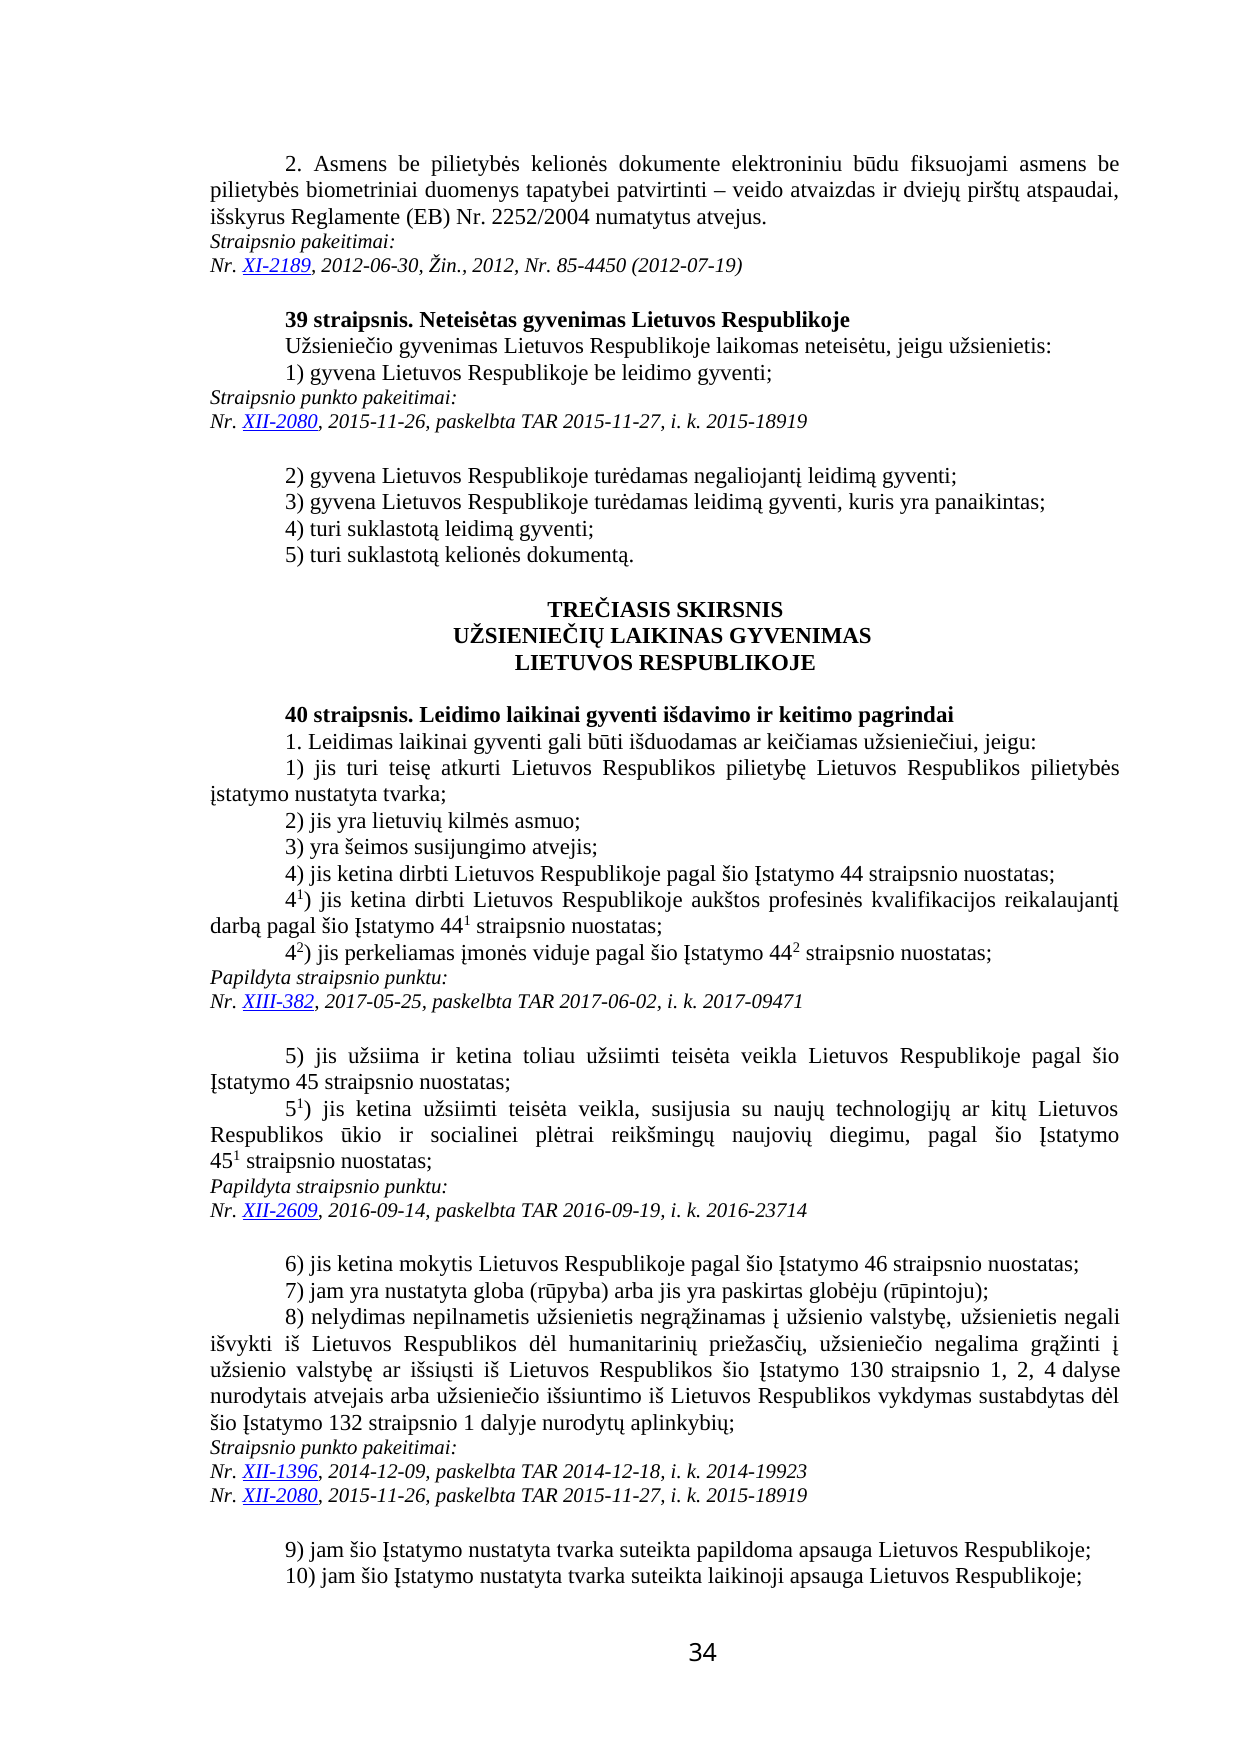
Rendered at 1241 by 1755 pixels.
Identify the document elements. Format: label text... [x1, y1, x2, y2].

text Nr. XII-2080, 2015-11-26, paskelbta TAR 2015-11-27, i. k. 2015-18919 [210, 1483, 1120, 1507]
text 8) nelydimas nepilnametis užsienietis negrąžinamas į užsienio valstybę, užsienietis negali išvykti iš Lietuvos Respublikos dėl humanitarinių priežasčių, užsieniečio negalima grąžinti į užsienio valstybę ar išsiųsti iš Lietuvos Respublikos šio Įstatymo 130 straipsnio 1, 2, 4 dalyse nurodytais atvejais arba užsieniečio išsiuntimo iš Lietuvos Respublikos vykdymas sustabdytas dėl šio Įstatymo 132 straipsnio 1 dalyje nurodytų aplinkybių; [210, 1303, 1120, 1435]
text Nr. XII-2609, 2016-09-14, paskelbta TAR 2016-09-19, i. k. 2016-23714 [210, 1198, 1120, 1222]
text Nr. XII-2080, 2015-11-26, paskelbta TAR 2015-11-27, i. k. 2015-18919 [210, 409, 1120, 433]
text 2. Asmens be pilietybės kelionės dokumente elektroniniu būdu fiksuojami asmens be pilietybės biometriniai duomenys tapatybei patvirtinti – veido atvaizdas ir dviejų pirštų atspaudai, išskyrus Reglamente (EB) Nr. 2252/2004 numatytus atvejus. [210, 150, 1120, 229]
text TREČIASIS SKIRSNIS [210, 596, 1120, 622]
text 6) jis ketina mokytis Lietuvos Respublikoje pagal šio Įstatymo 46 straipsnio nuostatas; [210, 1251, 1120, 1277]
text 1. Leidimas laikinai gyventi gali būti išduodamas ar keičiamas užsieniečiui, jeigu: [210, 728, 1120, 754]
text Nr. XI-2189, 2012-06-30, Žin., 2012, Nr. 85-4450 (2012-07-19) [210, 253, 1120, 277]
text UŽSIENIEČIŲ LAIKINAS GYVENIMAS [210, 622, 1120, 649]
text 4) jis ketina dirbti Lietuvos Respublikoje pagal šio Įstatymo 44 straipsnio nuostatas; [210, 859, 1120, 886]
text Straipsnio punkto pakeitimai: [210, 385, 1120, 409]
text 9) jam šio Įstatymo nustatyta tvarka suteikta papildoma apsauga Lietuvos Respublikoje; [210, 1536, 1120, 1562]
text Papildyta straipsnio punktu: [210, 965, 1120, 989]
text 1) gyvena Lietuvos Respublikoje be leidimo gyventi; [210, 359, 1120, 385]
text 51) jis ketina užsiimti teisėta veikla, susijusia su naujų technologijų ar kitų Lietuvos Respublikos ūkio ir socialinei plėtrai reikšmingų naujovių diegimu, pagal šio Įstatymo 451 straipsnio nuostatas; [210, 1094, 1120, 1174]
text 42) jis perkeliamas įmonės viduje pagal šio Įstatymo 442 straipsnio nuostatas; [210, 939, 1120, 965]
text Nr. XIII-382, 2017-05-25, paskelbta TAR 2017-06-02, i. k. 2017-09471 [210, 989, 1120, 1013]
text Straipsnio pakeitimai: [210, 229, 1120, 253]
text 5) turi suklastotą kelionės dokumentą. [210, 541, 1120, 567]
text 3) yra šeimos susijungimo atvejis; [210, 833, 1120, 859]
text Nr. XII-1396, 2014-12-09, paskelbta TAR 2014-12-18, i. k. 2014-19923 [210, 1459, 1120, 1483]
text 2) gyvena Lietuvos Respublikoje turėdamas negaliojantį leidimą gyventi; [210, 462, 1120, 488]
text 3) gyvena Lietuvos Respublikoje turėdamas leidimą gyventi, kuris yra panaikintas; [210, 488, 1120, 514]
text 4) turi suklastotą leidimą gyventi; [210, 514, 1120, 541]
text Straipsnio punkto pakeitimai: [210, 1435, 1120, 1459]
text 40 straipsnis. Leidimo laikinai gyventi išdavimo ir keitimo pagrindai [210, 701, 1120, 728]
text 7) jam yra nustatyta globa (rūpyba) arba jis yra paskirtas globėju (rūpintoju); [210, 1277, 1120, 1303]
text 39 straipsnis. Neteisėtas gyvenimas Lietuvos Respublikoje [210, 306, 1120, 332]
text Papildyta straipsnio punktu: [210, 1174, 1120, 1198]
text LIETUVOS RESPUBLIKOJE [210, 649, 1120, 675]
text 41) jis ketina dirbti Lietuvos Respublikoje aukštos profesinės kvalifikacijos reikalaujantį darbą pagal šio Įstatymo 441 straipsnio nuostatas; [210, 886, 1120, 939]
text 2) jis yra lietuvių kilmės asmuo; [210, 807, 1120, 833]
text 5) jis užsiima ir ketina toliau užsiimti teisėta veikla Lietuvos Respublikoje pagal šio Įstatymo 45 straipsnio nuostatas; [210, 1042, 1120, 1094]
text 1) jis turi teisę atkurti Lietuvos Respublikos pilietybę Lietuvos Respublikos pilietybės įstatymo nustatyta tvarka; [210, 754, 1120, 807]
text 10) jam šio Įstatymo nustatyta tvarka suteikta laikinoji apsauga Lietuvos Respublikoje; [210, 1562, 1120, 1589]
text Užsieniečio gyvenimas Lietuvos Respublikoje laikomas neteisėtu, jeigu užsienietis: [210, 332, 1120, 359]
